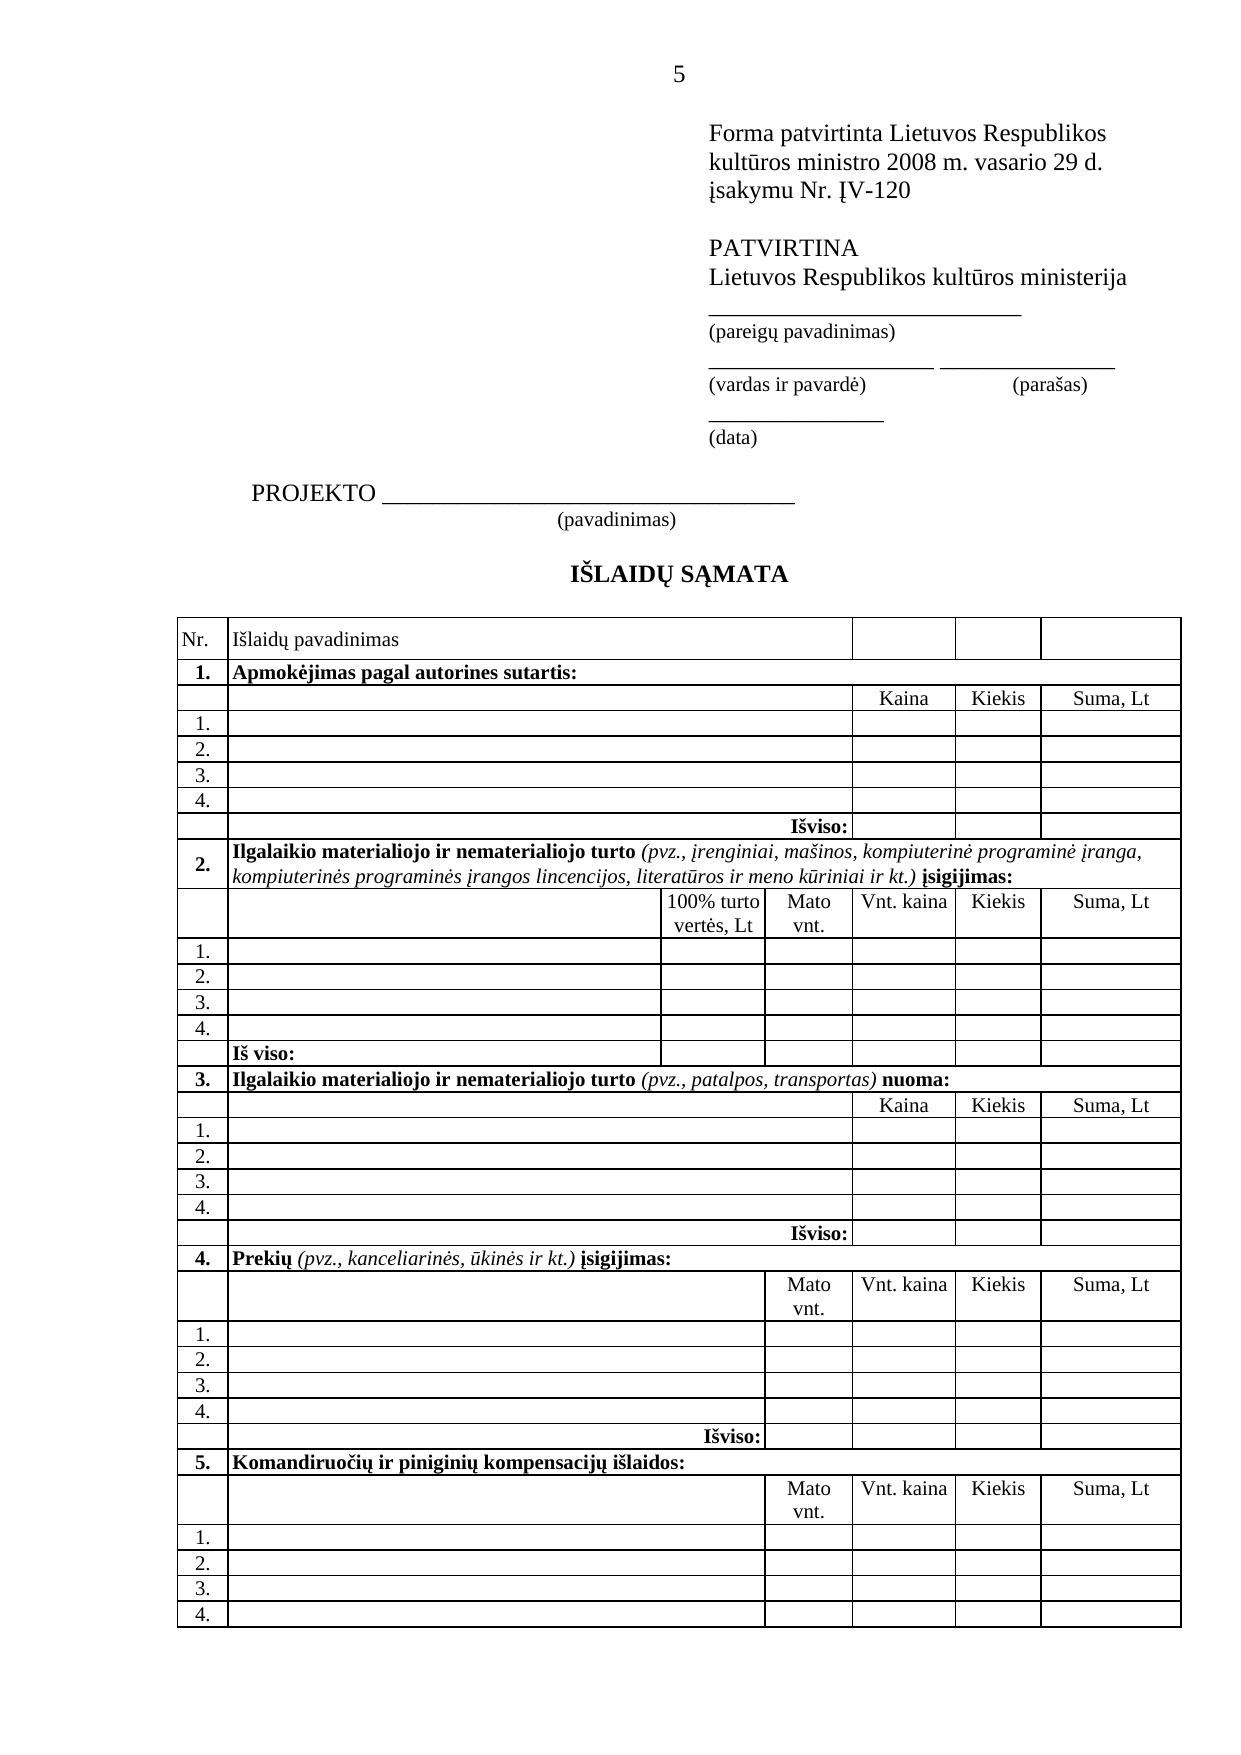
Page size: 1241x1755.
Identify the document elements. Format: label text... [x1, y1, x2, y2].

table_cell [951, 1424, 955, 1448]
table_cell [951, 1551, 955, 1575]
table_header [853, 618, 955, 658]
text kultūros ministro 2008 m. vasario 29 d. [177, 147, 1181, 176]
table_cell [951, 1576, 955, 1600]
table_cell Suma, Lt [1042, 1476, 1180, 1523]
table_cell [178, 889, 227, 937]
table_cell [848, 1576, 852, 1600]
table_cell [951, 1399, 955, 1423]
text (pavadinimas) [177, 507, 1181, 531]
table_cell Mato vnt. [848, 1476, 852, 1523]
text įsakymu Nr. ĮV-120 [177, 176, 1181, 204]
text (pareigų pavadinimas) [177, 319, 1181, 343]
table_cell Vnt. kaina [853, 1272, 955, 1320]
table_cell 2. [178, 840, 227, 888]
table_cell [848, 1347, 852, 1371]
table_cell [848, 1144, 852, 1168]
table_cell [951, 1347, 955, 1371]
table_cell Vnt. kaina [853, 1476, 955, 1523]
table_cell [951, 788, 955, 812]
table_cell [848, 1424, 852, 1448]
table_cell [848, 1399, 852, 1423]
text PROJEKTO _________________________________ [177, 478, 1181, 507]
text (data) [177, 425, 1181, 449]
table_cell Kiekis [956, 889, 1040, 937]
table_cell Mato vnt. [848, 889, 852, 937]
table_cell [229, 1476, 764, 1523]
table_cell [848, 1041, 852, 1065]
table_cell [848, 1195, 852, 1219]
table_cell Kiekis [956, 1476, 1040, 1523]
table_cell [178, 1272, 227, 1320]
table_cell [229, 1272, 764, 1320]
table_cell [951, 814, 955, 838]
table_cell [848, 1322, 852, 1346]
table_cell [848, 686, 852, 710]
table_cell [848, 763, 852, 787]
table_cell [951, 1525, 955, 1549]
table_cell [848, 1602, 852, 1626]
table_cell [848, 939, 852, 963]
text (vardas ir pavardė) (parašas) [177, 372, 1181, 396]
table_cell [951, 1016, 955, 1040]
table_header [956, 618, 1040, 658]
table_cell Suma, Lt [1042, 1272, 1180, 1320]
table_cell [229, 889, 660, 937]
table_cell Vnt. kaina [853, 889, 955, 937]
table_cell [951, 737, 955, 761]
table_cell [848, 1118, 852, 1142]
table_cell [848, 1093, 852, 1117]
text PATVIRTINA [177, 233, 1181, 262]
table_cell [848, 990, 852, 1014]
table_cell [951, 990, 955, 1014]
table_cell [951, 1041, 955, 1065]
table_cell [848, 1170, 852, 1193]
text IŠLAIDŲ SĄMATA [177, 559, 1181, 588]
table_cell [848, 1525, 852, 1549]
table_cell [951, 1195, 955, 1219]
table_cell [951, 965, 955, 988]
table_cell Suma, Lt [1042, 889, 1180, 937]
text _________________________ [177, 291, 1181, 319]
table_cell [951, 939, 955, 963]
table_cell [951, 1373, 955, 1397]
table_cell [951, 1221, 955, 1245]
table_cell [951, 711, 955, 735]
text __________________ ______________ [177, 343, 1181, 372]
text Forma patvirtinta Lietuvos Respublikos [709, 118, 1181, 147]
table_cell [848, 1551, 852, 1575]
table_cell [951, 1602, 955, 1626]
table_cell [848, 737, 852, 761]
table_cell [848, 788, 852, 812]
table_cell [951, 1170, 955, 1193]
table_cell [951, 1322, 955, 1346]
table_cell [848, 711, 852, 735]
table_cell [848, 965, 852, 988]
text ______________ [177, 396, 1181, 425]
text Lietuvos Respublikos kultūros ministerija [177, 262, 1181, 291]
table_cell Mato vnt. [848, 1272, 852, 1320]
table_cell [951, 763, 955, 787]
table_cell [951, 1144, 955, 1168]
table_cell [951, 1118, 955, 1142]
table_cell [848, 1373, 852, 1397]
table_cell Kiekis [956, 1272, 1040, 1320]
table_header Nr. [178, 618, 227, 658]
table_cell [848, 1016, 852, 1040]
table_header [1042, 618, 1180, 658]
table_cell [178, 1476, 227, 1523]
table_header Išlaidų pavadinimas [229, 618, 852, 658]
